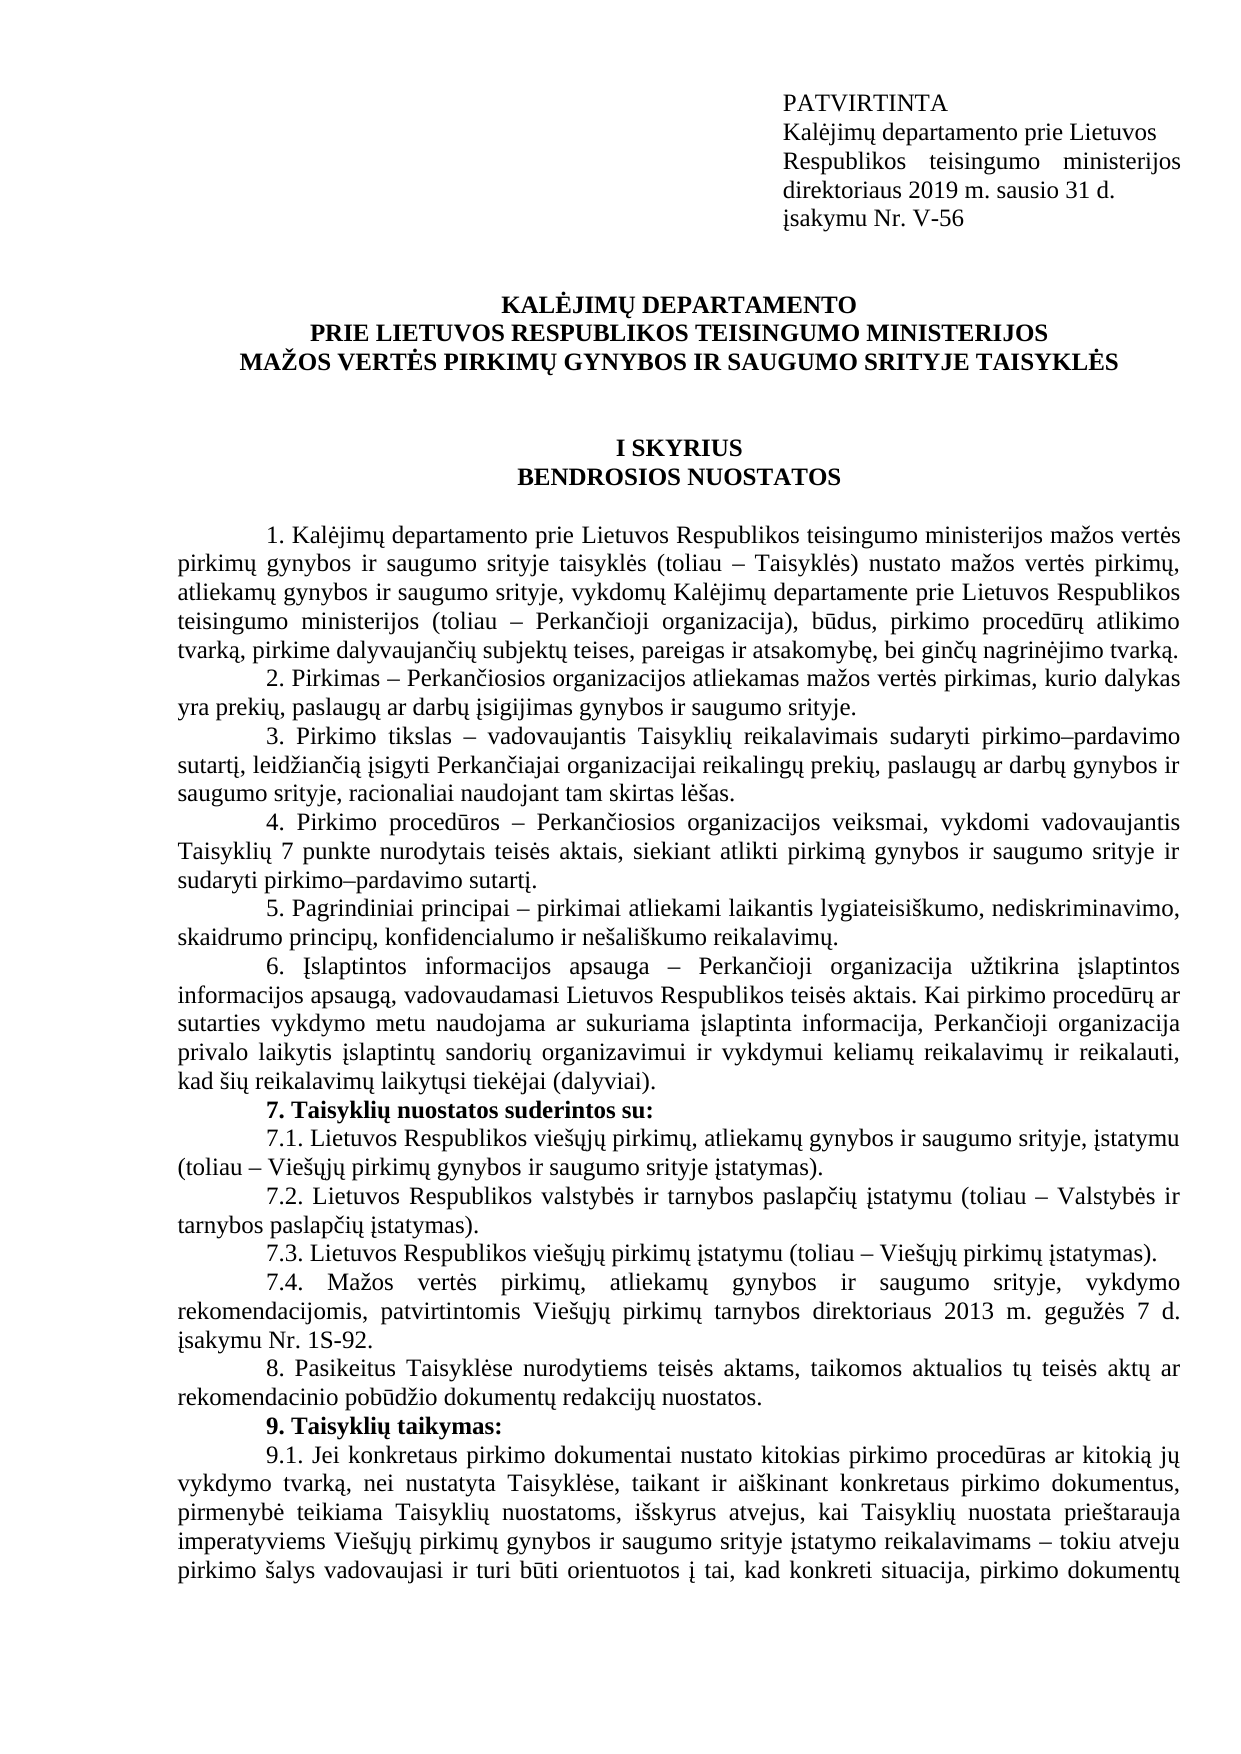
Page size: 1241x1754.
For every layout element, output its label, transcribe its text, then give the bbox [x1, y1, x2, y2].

text 4. Pirkimo procedūros – Perkančiosios organizacijos veiksmai, vykdomi vadovaujantis Taisyklių 7 punkte nurodytais teisės aktais, siekiant atlikti pirkimą gynybos ir saugumo srityje ir sudaryti pirkimo–pardavimo sutartį. [177, 807, 1181, 893]
text 8. Pasikeitus Taisyklėse nurodytiems teisės aktams, taikomos aktualios tų teisės aktų ar rekomendacinio pobūdžio dokumentų redakcijų nuostatos. [177, 1353, 1181, 1411]
text 7. Taisyklių nuostatos suderintos su: [177, 1095, 1181, 1123]
text 2. Pirkimas – Perkančiosios organizacijos atliekamas mažos vertės pirkimas, kurio dalykas yra prekių, paslaugų ar darbų įsigijimas gynybos ir saugumo srityje. [177, 663, 1181, 721]
text 9. Taisyklių taikymas: [177, 1411, 1181, 1440]
text MAŽOS VERTĖS PIRKIMŲ GYNYBOS IR SAUGUMO SRITYJE TAISYKLĖS [177, 347, 1181, 376]
text 3. Pirkimo tikslas – vadovaujantis Taisyklių reikalavimais sudaryti pirkimo–pardavimo sutartį, leidžiančią įsigyti Perkančiajai organizacijai reikalingų prekių, paslaugų ar darbų gynybos ir saugumo srityje, racionaliai naudojant tam skirtas lėšas. [177, 721, 1181, 807]
text PRIE LIETUVOS RESPUBLIKOS TEISINGUMO MINISTERIJOS [177, 318, 1181, 347]
text BENDROSIOS NUOSTATOS [177, 462, 1181, 491]
text 7.3. Lietuvos Respublikos viešųjų pirkimų įstatymu (toliau – Viešųjų pirkimų įstatymas). [177, 1238, 1181, 1267]
text 7.4. Mažos vertės pirkimų, atliekamų gynybos ir saugumo srityje, vykdymo rekomendacijomis, patvirtintomis Viešųjų pirkimų tarnybos direktoriaus 2013 m. gegužės 7 d. įsakymu Nr. 1S-92. [177, 1267, 1181, 1353]
text I SKYRIUS [177, 433, 1181, 462]
text įsakymu Nr. V-56 [783, 203, 1181, 232]
text KALĖJIMŲ DEPARTAMENTO [177, 290, 1181, 318]
text 9.1. Jei konkretaus pirkimo dokumentai nustato kitokias pirkimo procedūras ar kitokią jų vykdymo tvarką, nei nustatyta Taisyklėse, taikant ir aiškinant konkretaus pirkimo dokumentus, pirmenybė teikiama Taisyklių nuostatoms, išskyrus atvejus, kai Taisyklių nuostata prieštarauja imperatyviems Viešųjų pirkimų gynybos ir saugumo srityje įstatymo reikalavimams – tokiu atveju pirkimo šalys vadovaujasi ir turi būti orientuotos į tai, kad konkreti situacija, pirkimo dokumentų [177, 1440, 1181, 1583]
text 7.1. Lietuvos Respublikos viešųjų pirkimų, atliekamų gynybos ir saugumo srityje, įstatymu (toliau – Viešųjų pirkimų gynybos ir saugumo srityje įstatymas). [177, 1123, 1181, 1181]
text 7.2. Lietuvos Respublikos valstybės ir tarnybos paslapčių įstatymu (toliau – Valstybės ir tarnybos paslapčių įstatymas). [177, 1181, 1181, 1238]
text PATVIRTINTA [783, 88, 1181, 117]
text 1. Kalėjimų departamento prie Lietuvos Respublikos teisingumo ministerijos mažos vertės pirkimų gynybos ir saugumo srityje taisyklės (toliau – Taisyklės) nustato mažos vertės pirkimų, atliekamų gynybos ir saugumo srityje, vykdomų Kalėjimų departamente prie Lietuvos Respublikos teisingumo ministerijos (toliau – Perkančioji organizacija), būdus, pirkimo procedūrų atlikimo tvarką, pirkime dalyvaujančių subjektų teises, pareigas ir atsakomybę, bei ginčų nagrinėjimo tvarką. [177, 520, 1181, 663]
text 6. Įslaptintos informacijos apsauga – Perkančioji organizacija užtikrina įslaptintos informacijos apsaugą, vadovaudamasi Lietuvos Respublikos teisės aktais. Kai pirkimo procedūrų ar sutarties vykdymo metu naudojama ar sukuriama įslaptinta informacija, Perkančioji organizacija privalo laikytis įslaptintų sandorių organizavimui ir vykdymui keliamų reikalavimų ir reikalauti, kad šių reikalavimų laikytųsi tiekėjai (dalyviai). [177, 951, 1181, 1095]
text Respublikos teisingumo ministerijos direktoriaus 2019 m. sausio 31 d. [783, 146, 1181, 203]
text Kalėjimų departamento prie Lietuvos [783, 117, 1181, 146]
text 5. Pagrindiniai principai – pirkimai atliekami laikantis lygiateisiškumo, nediskriminavimo, skaidrumo principų, konfidencialumo ir nešališkumo reikalavimų. [177, 893, 1181, 951]
